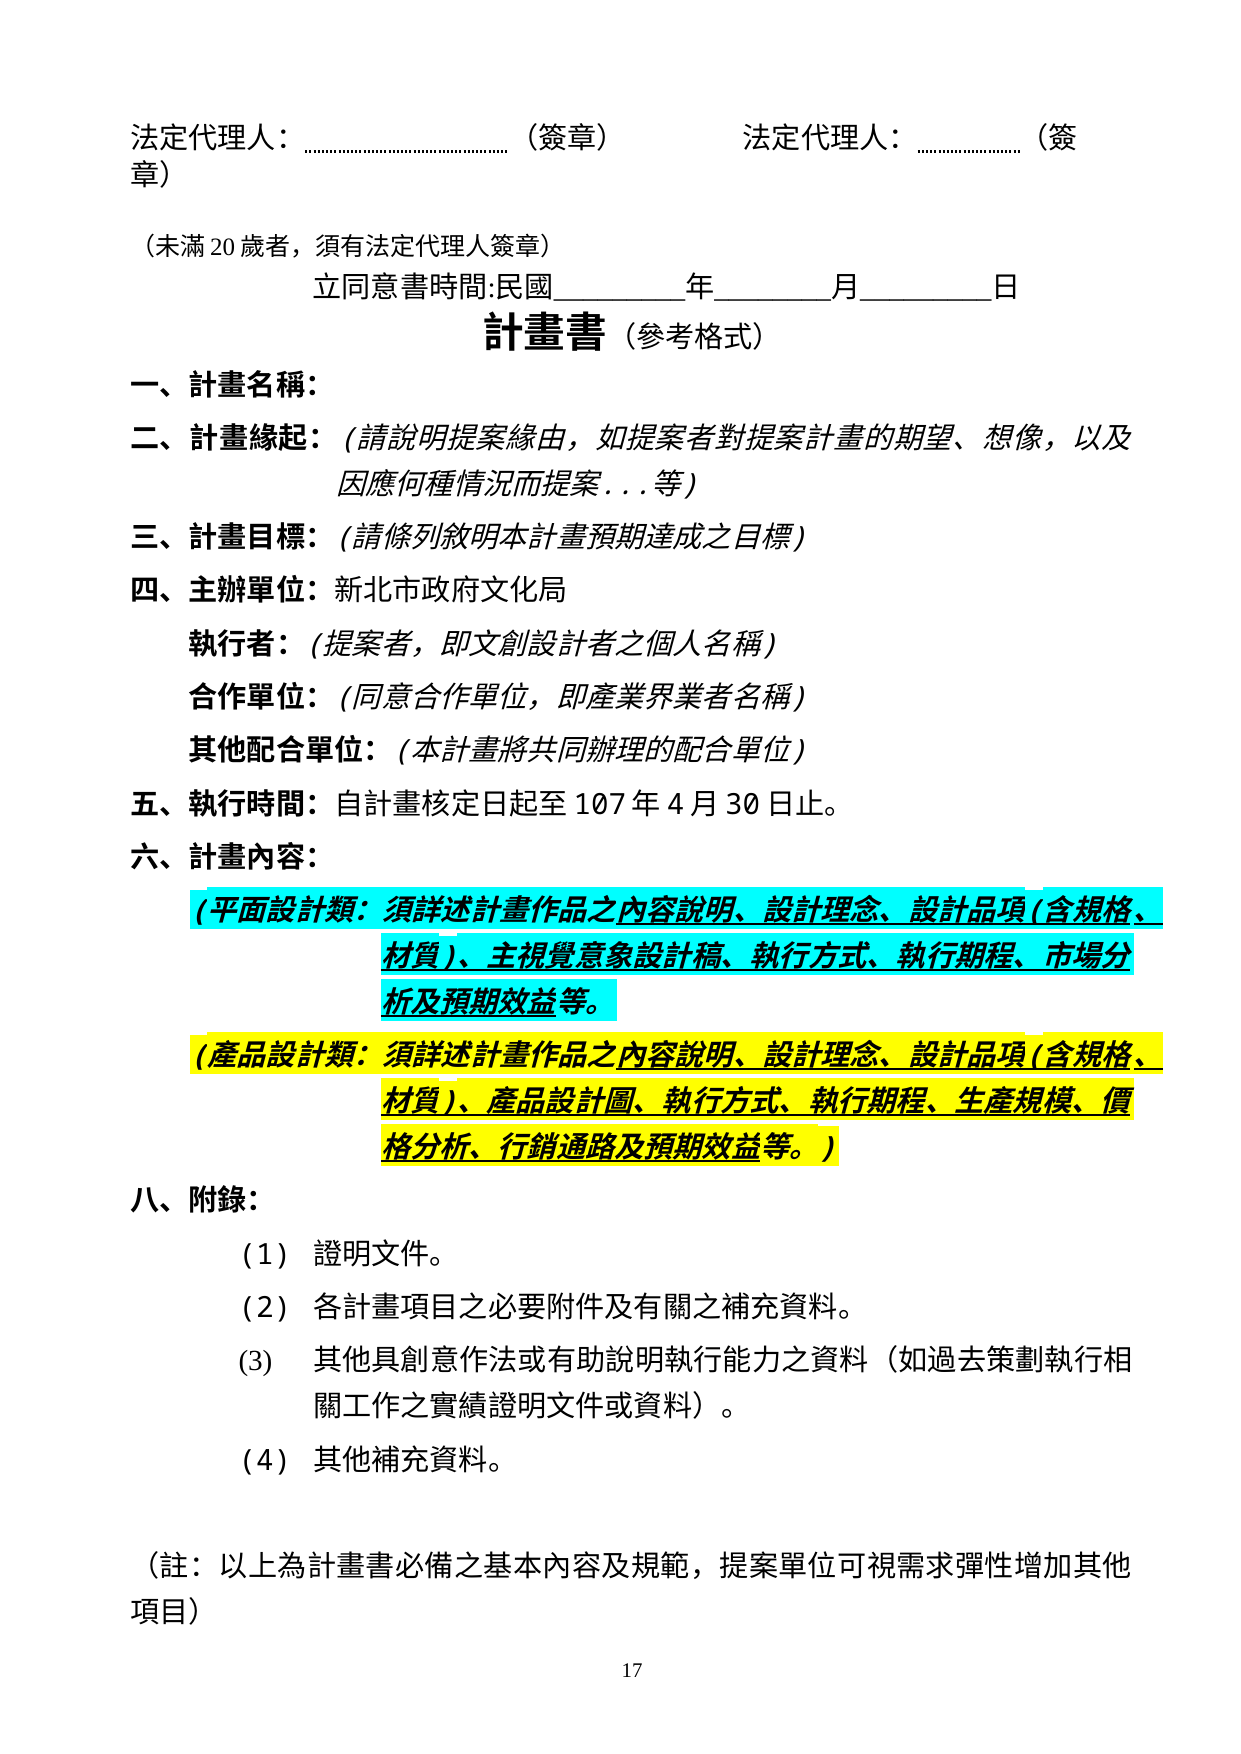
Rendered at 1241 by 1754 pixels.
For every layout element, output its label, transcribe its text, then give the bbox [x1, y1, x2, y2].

text (平面設計類：須詳述計畫作品之內容說明、設計理念、設計品項(含規格、材質)、主視覺意象設計稿、執行方式、執行期程、市場分析及預期效益等。 [190, 884, 1134, 1022]
text 合作單位：(同意合作單位，即產業界業者名稱) [130, 671, 1134, 717]
text 六、計畫內容： [130, 831, 1134, 877]
text 五、執行時間：自計畫核定日起至107年4月30日止。 [130, 777, 1134, 823]
text 三、計畫目標：(請條列敘明本計畫預期達成之目標) [130, 511, 1134, 557]
text 法定代理人： （簽章） 法定代理人： （簽章） [130, 118, 1134, 193]
text 八、附錄： [130, 1174, 1134, 1220]
text (產品設計類：須詳述計畫作品之內容說明、設計理念、設計品項(含規格、材質)、產品設計圖、執行方式、執行期程、生產規模、價格分析、行銷通路及預期效益等。) [190, 1029, 1134, 1167]
text 計畫書（參考格式） [130, 306, 1134, 358]
text 其他配合單位：(本計畫將共同辦理的配合單位) [130, 724, 1134, 770]
list 其他補充資料。 [238, 1433, 1134, 1479]
list 其他具創意作法或有助說明執行能力之資料（如過去策劃執行相關工作之實績證明文件或資料）。 [238, 1334, 1134, 1426]
text 一、計畫名稱： [130, 358, 1134, 404]
text 執行者：(提案者，即文創設計者之個人名稱) [130, 617, 1134, 663]
text 立同意書時間:民國_________年________月_________日 [217, 264, 1134, 306]
text 二、計畫緣起：(請說明提案緣由，如提案者對提案計畫的期望、想像，以及因應何種情況而提案...等) [130, 412, 1134, 503]
list 各計畫項目之必要附件及有關之補充資料。 [238, 1281, 1134, 1327]
list 證明文件。 [238, 1227, 1134, 1273]
text （未滿20歲者，須有法定代理人簽章） [130, 222, 1134, 264]
text 四、主辦單位：新北市政府文化局 [130, 564, 1134, 610]
text （註：以上為計畫書必備之基本內容及規範，提案單位可視需求彈性增加其他項目） [130, 1540, 1134, 1632]
